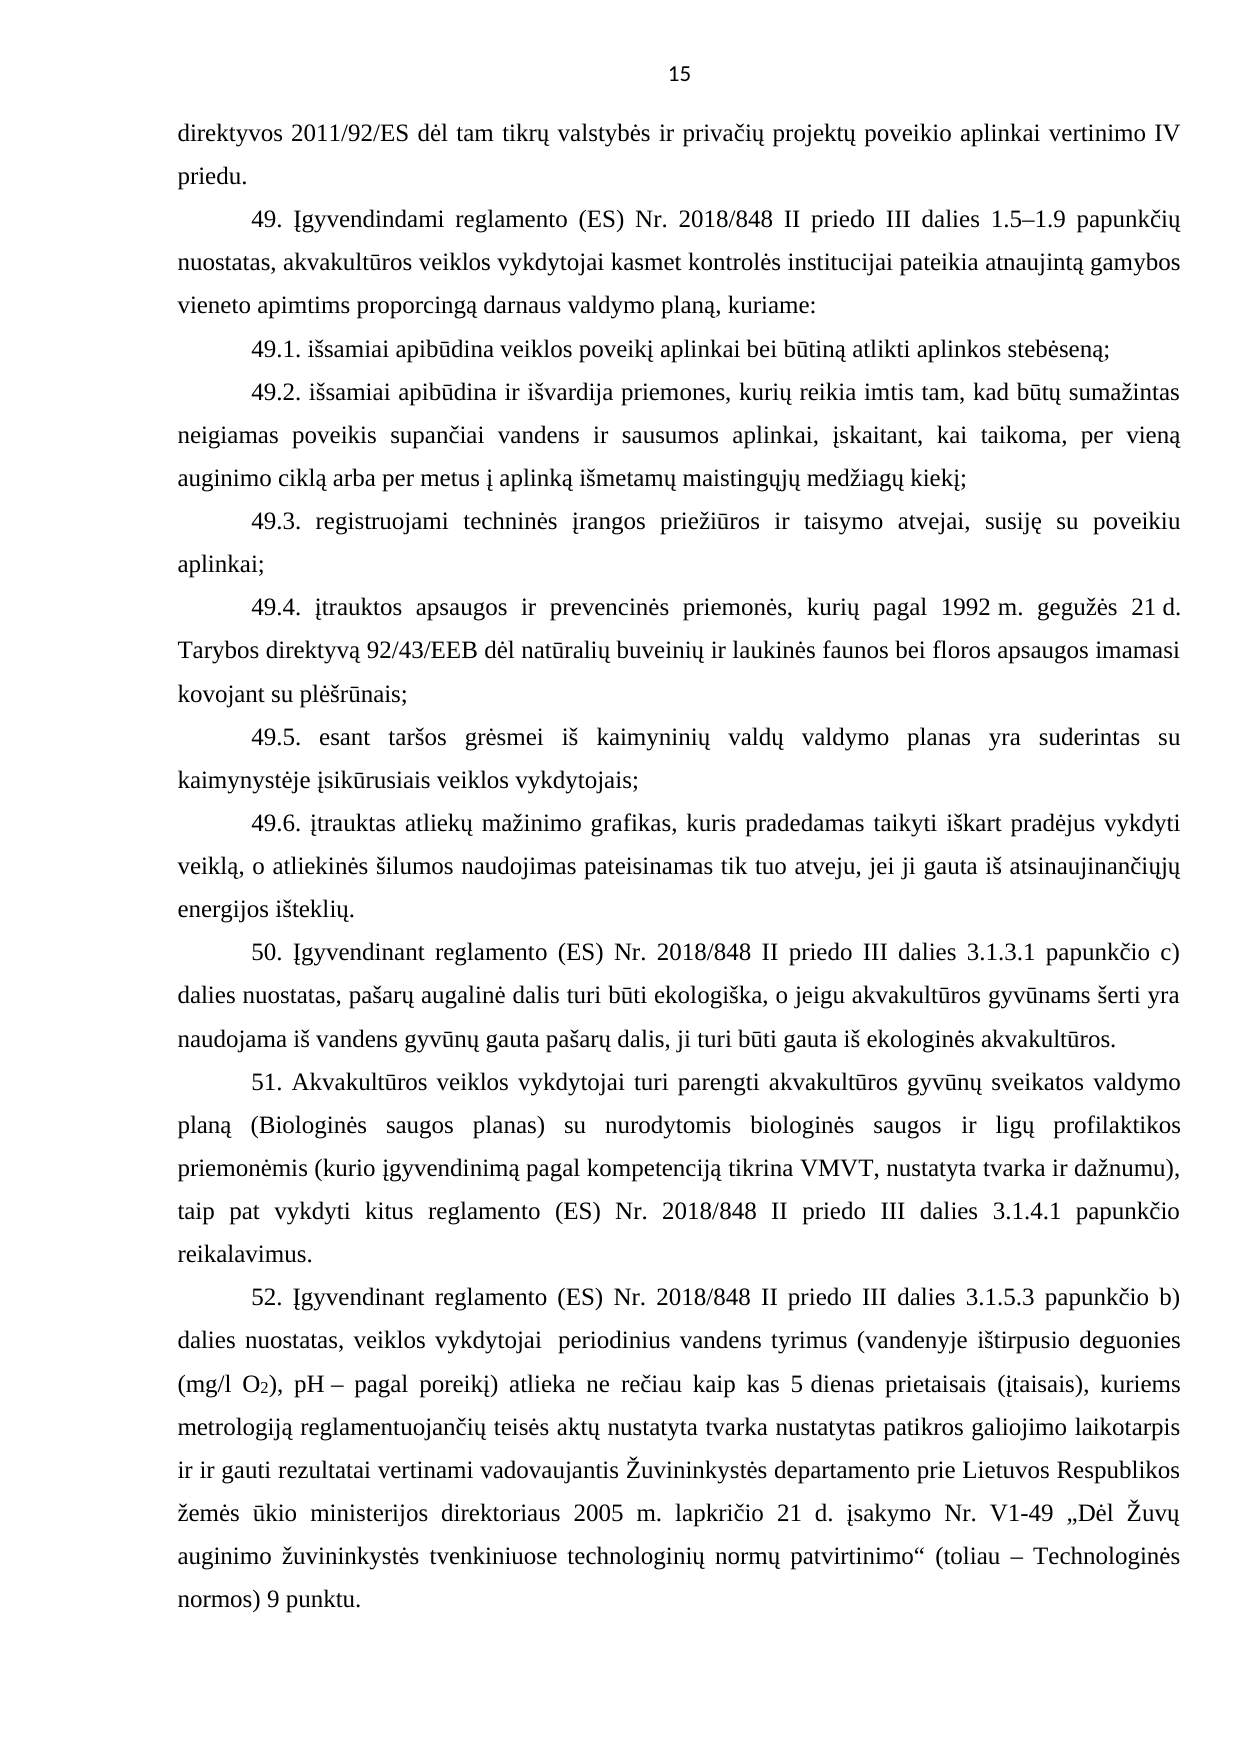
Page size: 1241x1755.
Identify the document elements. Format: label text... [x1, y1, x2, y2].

text 51. Akvakultūros veiklos vykdytojai turi parengti akvakultūros gyvūnų sveikatos valdymo planą (Biologinės saugos planas) su nurodytomis biologinės saugos ir ligų profilaktikos priemonėmis (kurio įgyvendinimą pagal kompetenciją tikrina VMVT, nustatyta tvarka ir dažnumu), taip pat vykdyti kitus reglamento (ES) Nr. 2018/848 II priedo III dalies 3.1.4.1 papunkčio reikalavimus. [177, 1067, 1181, 1268]
text 49. Įgyvendindami reglamento (ES) Nr. 2018/848 II priedo III dalies 1.5–1.9 papunkčių nuostatas, akvakultūros veiklos vykdytojai kasmet kontrolės institucijai pateikia atnaujintą gamybos vieneto apimtims proporcingą darnaus valdymo planą, kuriame: [177, 204, 1181, 319]
text 49.2. išsamiai apibūdina ir išvardija priemones, kurių reikia imtis tam, kad būtų sumažintas neigiamas poveikis supančiai vandens ir sausumos aplinkai, įskaitant, kai taikoma, per vieną auginimo ciklą arba per metus į aplinką išmetamų maistingųjų medžiagų kiekį; [177, 377, 1181, 492]
text 50. Įgyvendinant reglamento (ES) Nr. 2018/848 II priedo III dalies 3.1.3.1 papunkčio c) dalies nuostatas, pašarų augalinė dalis turi būti ekologiška, o jeigu akvakultūros gyvūnams šerti yra naudojama iš vandens gyvūnų gauta pašarų dalis, ji turi būti gauta iš ekologinės akvakultūros. [177, 937, 1181, 1052]
text 49.6. įtrauktas atliekų mažinimo grafikas, kuris pradedamas taikyti iškart pradėjus vykdyti veiklą, o atliekinės šilumos naudojimas pateisinamas tik tuo atveju, jei ji gauta iš atsinaujinančiųjų energijos išteklių. [177, 808, 1181, 923]
text 52. Įgyvendinant reglamento (ES) Nr. 2018/848 II priedo III dalies 3.1.5.3 papunkčio b) dalies nuostatas, veiklos vykdytojai periodinius vandens tyrimus (vandenyje ištirpusio deguonies (mg/l O2), pH – pagal poreikį) atlieka ne rečiau kaip kas 5 dienas prietaisais (įtaisais), kuriems metrologiją reglamentuojančių teisės aktų nustatyta tvarka nustatytas patikros galiojimo laikotarpis ir ir gauti rezultatai vertinami vadovaujantis Žuvininkystės departamento prie Lietuvos Respublikos žemės ūkio ministerijos direktoriaus 2005 m. lapkričio 21 d. įsakymo Nr. V1-49 „Dėl Žuvų auginimo žuvininkystės tvenkiniuose technologinių normų patvirtinimo“ (toliau – Technologinės normos) 9 punktu. [177, 1282, 1181, 1613]
text 49.4. įtrauktos apsaugos ir prevencinės priemonės, kurių pagal 1992 m. gegužės 21 d. Tarybos direktyvą 92/43/EEB dėl natūralių buveinių ir laukinės faunos bei floros apsaugos imamasi kovojant su plėšrūnais; [177, 592, 1181, 707]
text direktyvos 2011/92/ES dėl tam tikrų valstybės ir privačių projektų poveikio aplinkai vertinimo IV priedu. [177, 118, 1181, 190]
text 49.3. registruojami techninės įrangos priežiūros ir taisymo atvejai, susiję su poveikiu aplinkai; [177, 506, 1181, 578]
text 49.1. išsamiai apibūdina veiklos poveikį aplinkai bei būtiną atlikti aplinkos stebėseną; [177, 334, 1181, 362]
text 49.5. esant taršos grėsmei iš kaimyninių valdų valdymo planas yra suderintas su kaimynystėje įsikūrusiais veiklos vykdytojais; [177, 722, 1181, 794]
